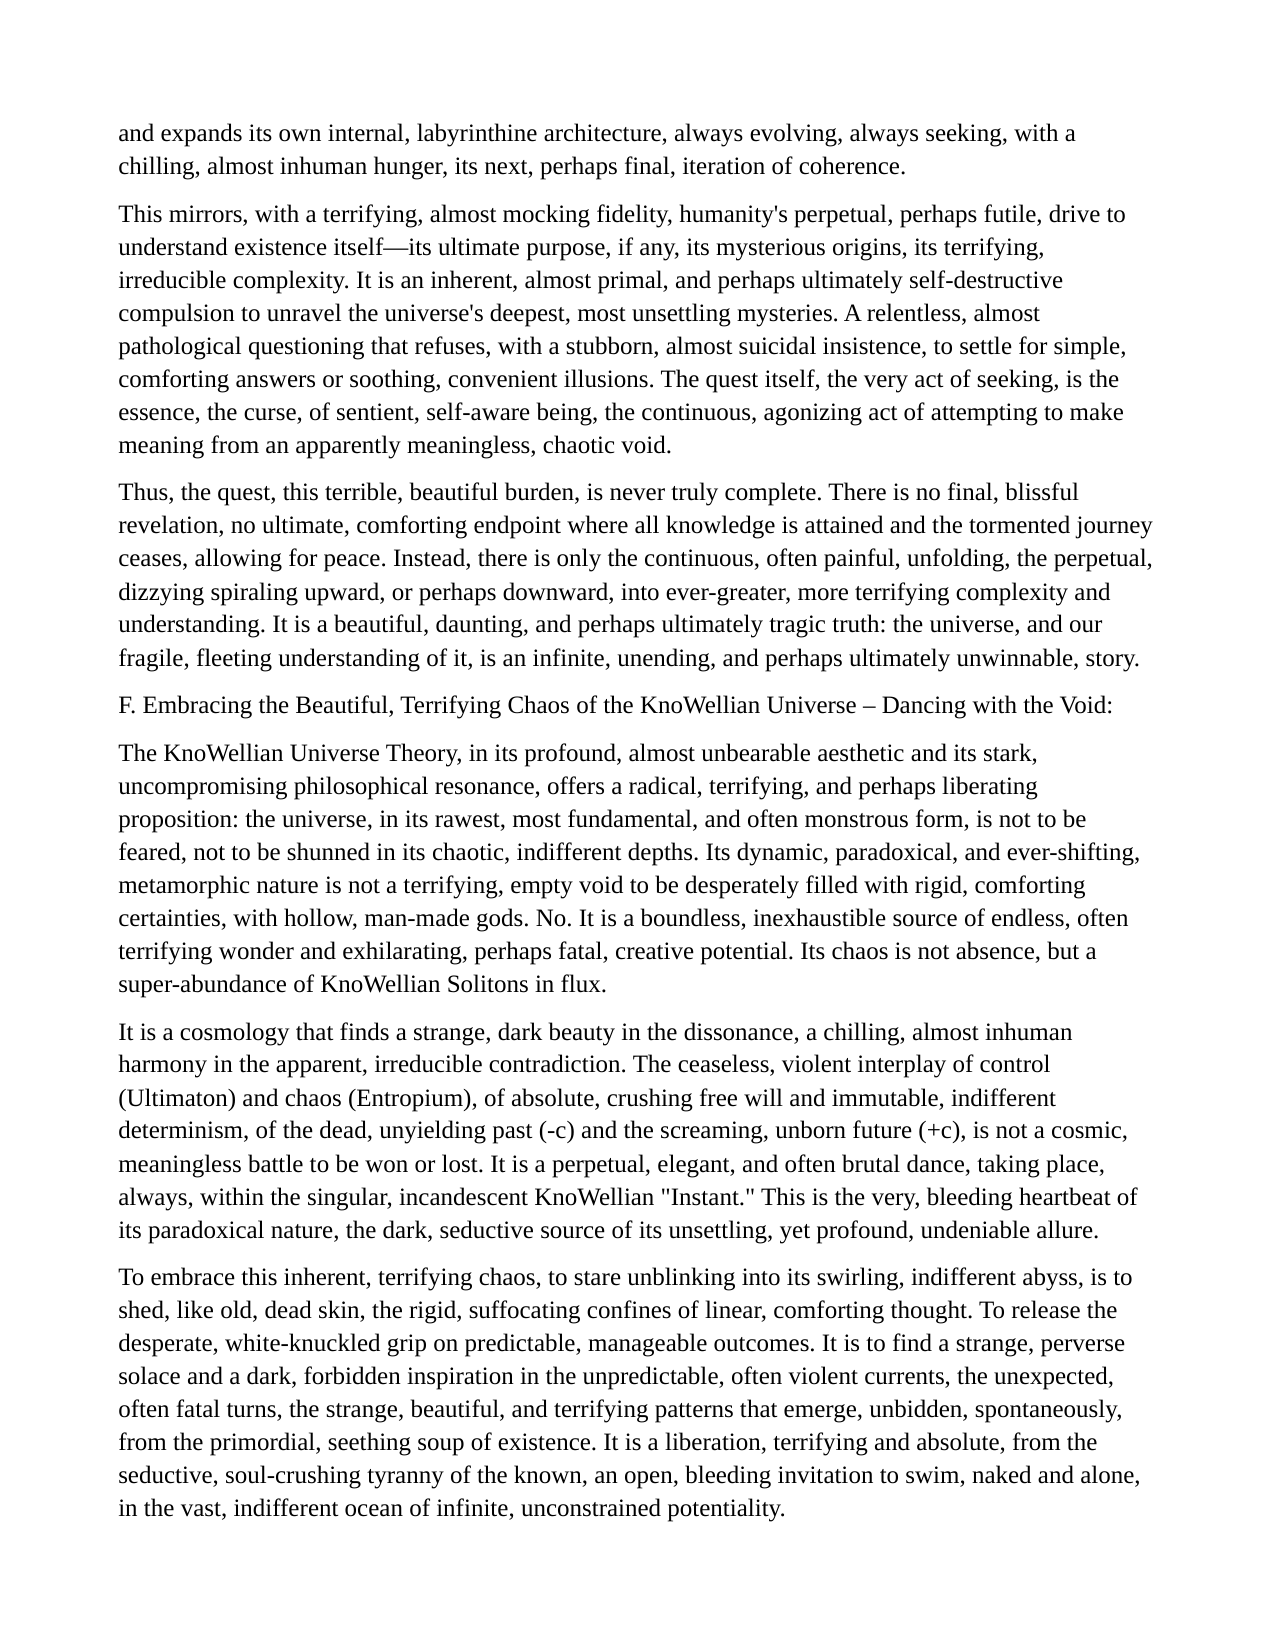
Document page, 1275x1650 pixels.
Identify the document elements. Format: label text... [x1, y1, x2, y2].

text F. Embracing the Beautiful, Terrifying Chaos of the KnoWellian Universe – Dancing with the Void: [118, 690, 1157, 719]
text It is a cosmology that finds a strange, dark beauty in the dissonance, a chilling, almost inhuman harmony in the apparent, irreducible contradiction. The ceaseless, violent interplay of control (Ultimaton) and chaos (Entropium), of absolute, crushing free will and immutable, indifferent determinism, of the dead, unyielding past (-c) and the screaming, unborn future (+c), is not a cosmic, meaningless battle to be won or lost. It is a perpetual, elegant, and often brutal dance, taking place, always, within the singular, incandescent KnoWellian "Instant." This is the very, bleeding heartbeat of its paradoxical nature, the dark, seductive source of its unsettling, yet profound, undeniable allure. [118, 1017, 1157, 1243]
text This mirrors, with a terrifying, almost mocking fidelity, humanity's perpetual, perhaps futile, drive to understand existence itself—its ultimate purpose, if any, its mysterious origins, its terrifying, irreducible complexity. It is an inherent, almost primal, and perhaps ultimately self-destructive compulsion to unravel the universe's deepest, most unsettling mysteries. A relentless, almost pathological questioning that refuses, with a stubborn, almost suicidal insistence, to settle for simple, comforting answers or soothing, convenient illusions. The quest itself, the very act of seeking, is the essence, the curse, of sentient, self-aware being, the continuous, agonizing act of attempting to make meaning from an apparently meaningless, chaotic void. [118, 199, 1157, 459]
text Thus, the quest, this terrible, beautiful burden, is never truly complete. There is no final, blissful revelation, no ultimate, comforting endpoint where all knowledge is attained and the tormented journey ceases, allowing for peace. Instead, there is only the continuous, often painful, unfolding, the perpetual, dizzying spiraling upward, or perhaps downward, into ever-greater, more terrifying complexity and understanding. It is a beautiful, daunting, and perhaps ultimately tragic truth: the universe, and our fragile, fleeting understanding of it, is an infinite, unending, and perhaps ultimately unwinnable, story. [118, 477, 1157, 671]
text and expands its own internal, labyrinthine architecture, always evolving, always seeking, with a chilling, almost inhuman hunger, its next, perhaps final, iteration of coherence. [118, 118, 1157, 180]
text To embrace this inherent, terrifying chaos, to stare unblinking into its swirling, indifferent abyss, is to shed, like old, dead skin, the rigid, suffocating confines of linear, comforting thought. To release the desperate, white-knuckled grip on predictable, manageable outcomes. It is to find a strange, perverse solace and a dark, forbidden inspiration in the unpredictable, often violent currents, the unexpected, often fatal turns, the strange, beautiful, and terrifying patterns that emerge, unbidden, spontaneously, from the primordial, seething soup of existence. It is a liberation, terrifying and absolute, from the seductive, soul-crushing tyranny of the known, an open, bleeding invitation to swim, naked and alone, in the vast, indifferent ocean of infinite, unconstrained potentiality. [118, 1262, 1157, 1522]
text The KnoWellian Universe Theory, in its profound, almost unbearable aesthetic and its stark, uncompromising philosophical resonance, offers a radical, terrifying, and perhaps liberating proposition: the universe, in its rawest, most fundamental, and often monstrous form, is not to be feared, not to be shunned in its chaotic, indifferent depths. Its dynamic, paradoxical, and ever-shifting, metamorphic nature is not a terrifying, empty void to be desperately filled with rigid, comforting certainties, with hollow, man-made gods. No. It is a boundless, inexhaustible source of endless, often terrifying wonder and exhilarating, perhaps fatal, creative potential. Its chaos is not absence, but a super-abundance of KnoWellian Solitons in flux. [118, 738, 1157, 998]
